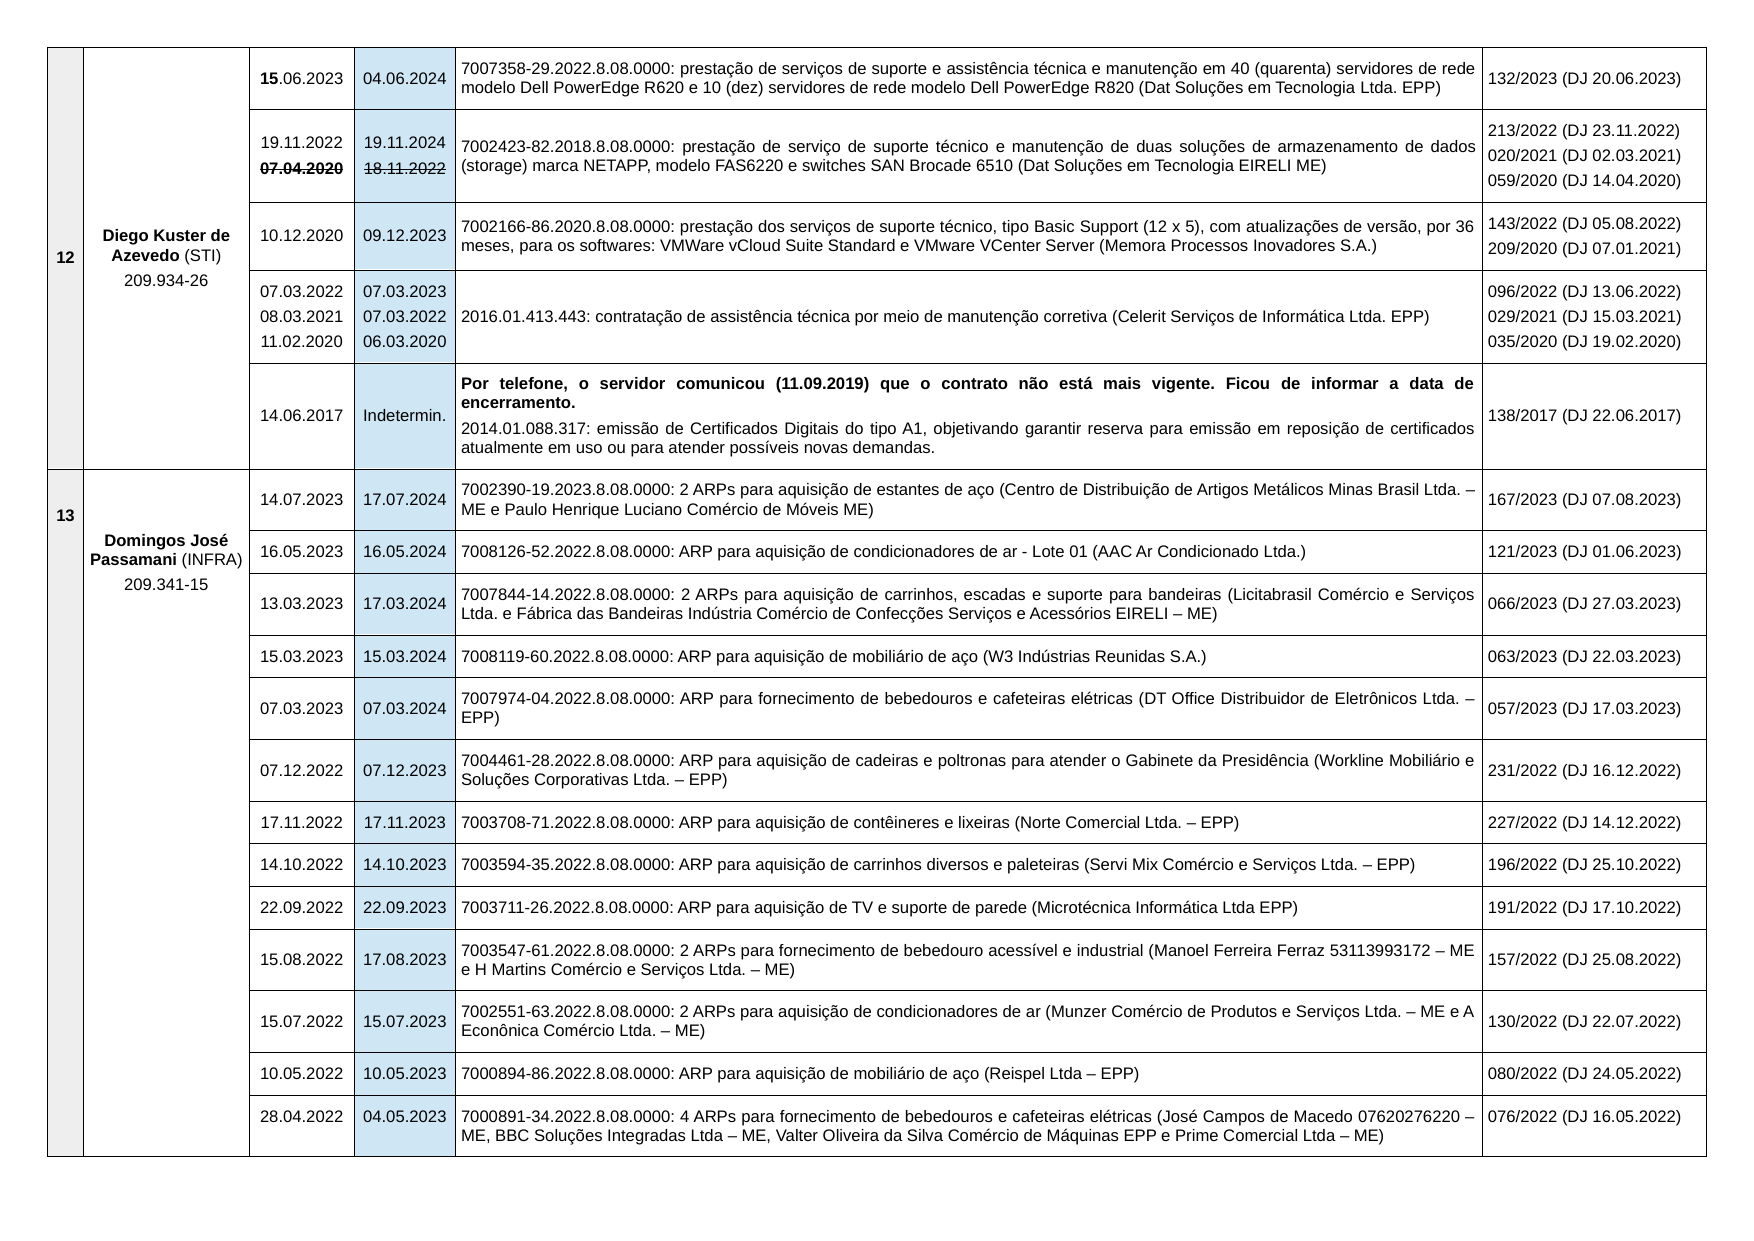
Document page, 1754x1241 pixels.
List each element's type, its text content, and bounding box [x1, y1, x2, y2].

table_cell 7007844-14.2022.8.08.0000: 2 ARPs para aquisição de carrinhos, escadas e suporte para bandeiras (Licitabrasil Comércio e Serviços Ltda. e Fábrica das Bandeiras Indústria Comércio de Confecções Serviços e Acessórios EIRELI – ME) [456, 574, 1482, 634]
table_cell 07.12.2022 [250, 740, 354, 801]
table_cell 7007358-29.2022.8.08.0000: prestação de serviços de suporte e assistência técnica e manutenção em 40 (quarenta) servidores de rede modelo Dell PowerEdge R620 e 10 (dez) servidores de rede modelo Dell PowerEdge R820 (Dat Soluções em Tecnologia Ltda. EPP) [456, 48, 1482, 109]
table_cell 14.10.2023 [355, 844, 455, 886]
table_cell 7007974-04.2022.8.08.0000: ARP para fornecimento de bebedouros e cafeteiras elétricas (DT Office Distribuidor de Eletrônicos Ltda. – EPP) [456, 678, 1482, 739]
table_cell 10.05.2022 [250, 1053, 354, 1095]
table_cell 16.05.2024 [355, 531, 455, 573]
table_cell 063/2023 (DJ 22.03.2023) [1483, 636, 1706, 677]
table_cell Diego Kuster de Azevedo (STI) 209.934-26 [84, 48, 249, 468]
table_cell 096/2022 (DJ 13.06.2022) 029/2021 (DJ 15.03.2021) 035/2020 (DJ 19.02.2020) [1483, 271, 1706, 362]
table_cell 130/2022 (DJ 22.07.2022) [1483, 991, 1706, 1052]
table_cell 07.03.2024 [355, 678, 455, 739]
table_cell 7002423-82.2018.8.08.0000: prestação de serviço de suporte técnico e manutenção de duas soluções de armazenamento de dados (storage) marca NETAPP, modelo FAS6220 e switches SAN Brocade 6510 (Dat Soluções em Tecnologia EIRELI ME) [456, 110, 1482, 202]
table_cell 04.06.2024 [355, 48, 455, 109]
table_cell 227/2022 (DJ 14.12.2022) [1483, 802, 1706, 843]
table_cell 17.11.2022 [250, 802, 354, 843]
table_cell 22.09.2023 [355, 887, 455, 928]
table_cell 07.12.2023 [355, 740, 455, 801]
table_cell 7000894-86.2022.8.08.0000: ARP para aquisição de mobiliário de aço (Reispel Ltda – EPP) [456, 1053, 1482, 1095]
table_cell 17.03.2024 [355, 574, 455, 634]
table_cell 15.07.2022 [250, 991, 354, 1052]
table_cell 132/2023 (DJ 20.06.2023) [1483, 48, 1706, 109]
table_cell 15.07.2023 [355, 991, 455, 1052]
table_cell 231/2022 (DJ 16.12.2022) [1483, 740, 1706, 801]
table_cell 14.07.2023 [250, 470, 354, 530]
table_cell 057/2023 (DJ 17.03.2023) [1483, 678, 1706, 739]
table_cell 07.03.2023 07.03.2022 06.03.2020 [355, 271, 455, 362]
table_cell 28.04.2022 [250, 1096, 354, 1156]
table_cell 10.12.2020 [250, 203, 354, 269]
table_cell 22.09.2022 [250, 887, 354, 928]
table_cell 076/2022 (DJ 16.05.2022) [1483, 1096, 1706, 1156]
table_cell 12 [48, 48, 83, 468]
table_cell 19.11.2024 18.11.2022 [355, 110, 455, 202]
table_cell 13.03.2023 [250, 574, 354, 634]
table_cell 143/2022 (DJ 05.08.2022) 209/2020 (DJ 07.01.2021) [1483, 203, 1706, 269]
table_cell 7008126-52.2022.8.08.0000: ARP para aquisição de condicionadores de ar - Lote 01 (AAC Ar Condicionado Ltda.) [456, 531, 1482, 573]
table_cell 191/2022 (DJ 17.10.2022) [1483, 887, 1706, 928]
table_cell 15.03.2023 [250, 636, 354, 677]
table_cell 7008119-60.2022.8.08.0000: ARP para aquisição de mobiliário de aço (W3 Indústrias Reunidas S.A.) [456, 636, 1482, 677]
table_cell 10.05.2023 [355, 1053, 455, 1095]
table_cell 7003547-61.2022.8.08.0000: 2 ARPs para fornecimento de bebedouro acessível e industrial (Manoel Ferreira Ferraz 53113993172 – ME e H Martins Comércio e Serviços Ltda. – ME) [456, 930, 1482, 990]
table_cell 15.06.2023 [250, 48, 354, 109]
table_cell 04.05.2023 [355, 1096, 455, 1156]
table_cell 167/2023 (DJ 07.08.2023) [1483, 470, 1706, 530]
table_cell 121/2023 (DJ 01.06.2023) [1483, 531, 1706, 573]
table_cell 17.08.2023 [355, 930, 455, 990]
table_cell 7003594-35.2022.8.08.0000: ARP para aquisição de carrinhos diversos e paleteiras (Servi Mix Comércio e Serviços Ltda. – EPP) [456, 844, 1482, 886]
table_cell 13 [48, 470, 83, 1156]
table_cell 7002551-63.2022.8.08.0000: 2 ARPs para aquisição de condicionadores de ar (Munzer Comércio de Produtos e Serviços Ltda. – ME e A Econônica Comércio Ltda. – ME) [456, 991, 1482, 1052]
table_cell Indetermin. [355, 364, 455, 468]
table_cell 196/2022 (DJ 25.10.2022) [1483, 844, 1706, 886]
table_cell 14.10.2022 [250, 844, 354, 886]
table_cell 7003708-71.2022.8.08.0000: ARP para aquisição de contêineres e lixeiras (Norte Comercial Ltda. – EPP) [456, 802, 1482, 843]
table_cell 7002390-19.2023.8.08.0000: 2 ARPs para aquisição de estantes de aço (Centro de Distribuição de Artigos Metálicos Minas Brasil Ltda. – ME e Paulo Henrique Luciano Comércio de Móveis ME) [456, 470, 1482, 530]
table_cell 17.07.2024 [355, 470, 455, 530]
table_cell 7004461-28.2022.8.08.0000: ARP para aquisição de cadeiras e poltronas para atender o Gabinete da Presidência (Workline Mobiliário e Soluções Corporativas Ltda. – EPP) [456, 740, 1482, 801]
table_cell 066/2023 (DJ 27.03.2023) [1483, 574, 1706, 634]
table_cell 7002166-86.2020.8.08.0000: prestação dos serviços de suporte técnico, tipo Basic Support (12 x 5), com atualizações de versão, por 36 meses, para os softwares: VMWare vCloud Suite Standard e VMware VCenter Server (Memora Processos Inovadores S.A.) [456, 203, 1482, 269]
table_cell 157/2022 (DJ 25.08.2022) [1483, 930, 1706, 990]
table_cell Por telefone, o servidor comunicou (11.09.2019) que o contrato não está mais vigente. Ficou de informar a data de encerramento. 2014.01.088.317: emissão de Certificados Digitais do tipo A1, objetivando garantir reserva para emissão em reposição de certificados atualmente em uso ou para atender possíveis novas demandas. [456, 364, 1482, 468]
table_cell 07.03.2022 08.03.2021 11.02.2020 [250, 271, 354, 362]
table_cell 138/2017 (DJ 22.06.2017) [1483, 364, 1706, 468]
table_cell 2016.01.413.443: contratação de assistência técnica por meio de manutenção corretiva (Celerit Serviços de Informática Ltda. EPP) [456, 271, 1482, 362]
table_cell 7000891-34.2022.8.08.0000: 4 ARPs para fornecimento de bebedouros e cafeteiras elétricas (José Campos de Macedo 07620276220 – ME, BBC Soluções Integradas Ltda – ME, Valter Oliveira da Silva Comércio de Máquinas EPP e Prime Comercial Ltda – ME) [456, 1096, 1482, 1156]
table_cell 19.11.2022 07.04.2020 [250, 110, 354, 202]
table_cell 080/2022 (DJ 24.05.2022) [1483, 1053, 1706, 1095]
table_cell 213/2022 (DJ 23.11.2022) 020/2021 (DJ 02.03.2021) 059/2020 (DJ 14.04.2020) [1483, 110, 1706, 202]
table_cell 07.03.2023 [250, 678, 354, 739]
table_cell 16.05.2023 [250, 531, 354, 573]
table_cell 15.08.2022 [250, 930, 354, 990]
table_cell Domingos José Passamani (INFRA) 209.341-15 [84, 470, 249, 1156]
table_cell 14.06.2017 [250, 364, 354, 468]
table_cell 17.11.2023 [355, 802, 455, 843]
table_cell 15.03.2024 [355, 636, 455, 677]
table_cell 7003711-26.2022.8.08.0000: ARP para aquisição de TV e suporte de parede (Microtécnica Informática Ltda EPP) [456, 887, 1482, 928]
table_cell 09.12.2023 [355, 203, 455, 269]
